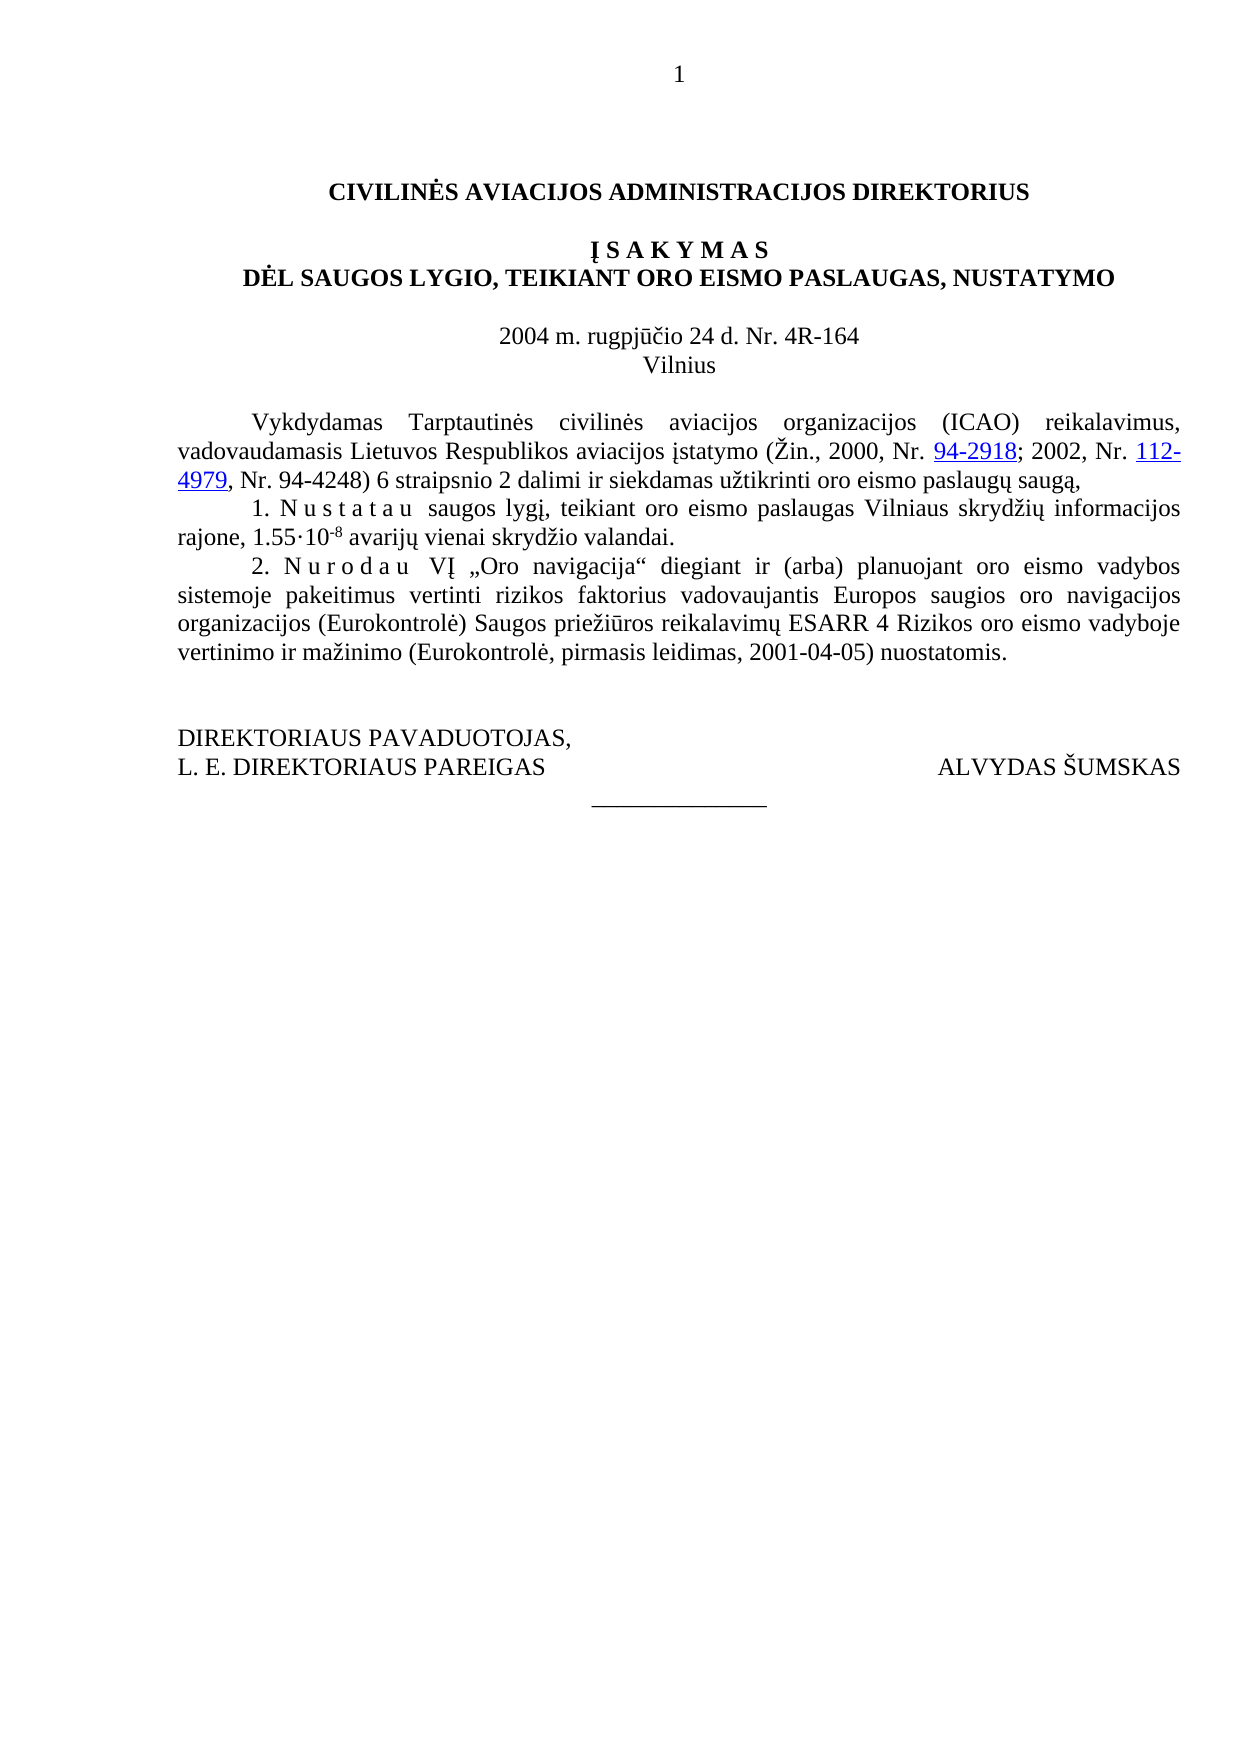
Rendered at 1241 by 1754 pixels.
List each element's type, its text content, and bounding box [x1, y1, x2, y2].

text 1. Nustatau saugos lygį, teikiant oro eismo paslaugas Vilniaus skrydžių informacijos rajone, 1.55·10-8 avarijų vienai skrydžio valandai. [177, 493, 1181, 551]
text DIREKTORIAUS PAVADUOTOJAS, [177, 723, 1181, 752]
text Į S A K Y M A S [177, 235, 1181, 263]
text Vykdydamas Tarptautinės civilinės aviacijos organizacijos (ICAO) reikalavimus, vadovaudamasis Lietuvos Respublikos aviacijos įstatymo (Žin., 2000, Nr. 94-2918; 2002, Nr. 112-4979, Nr. 94-4248) 6 straipsnio 2 dalimi ir siekdamas užtikrinti oro eismo paslaugų saugą, [177, 407, 1181, 493]
text L. E. DIREKTORIAUS PAREIGAS ALVYDAS ŠUMSKAS [177, 752, 1181, 781]
text Vilnius [177, 350, 1181, 378]
text 2. Nurodau VĮ „Oro navigacija“ diegiant ir (arba) planuojant oro eismo vadybos sistemoje pakeitimus vertinti rizikos faktorius vadovaujantis Europos saugios oro navigacijos organizacijos (Eurokontrolė) Saugos priežiūros reikalavimų ESARR 4 Rizikos oro eismo vadyboje vertinimo ir mažinimo (Eurokontrolė, pirmasis leidimas, 2001-04-05) nuostatomis. [177, 551, 1181, 666]
text DĖL SAUGOS LYGIO, TEIKIANT ORO EISMO PASLAUGAS, NUSTATYMO [177, 263, 1181, 292]
text ______________ [177, 781, 1181, 810]
text CIVILINĖS AVIACIJOS ADMINISTRACIJOS DIREKTORIUS [177, 177, 1181, 206]
text 2004 m. rugpjūčio 24 d. Nr. 4R-164 [177, 321, 1181, 350]
